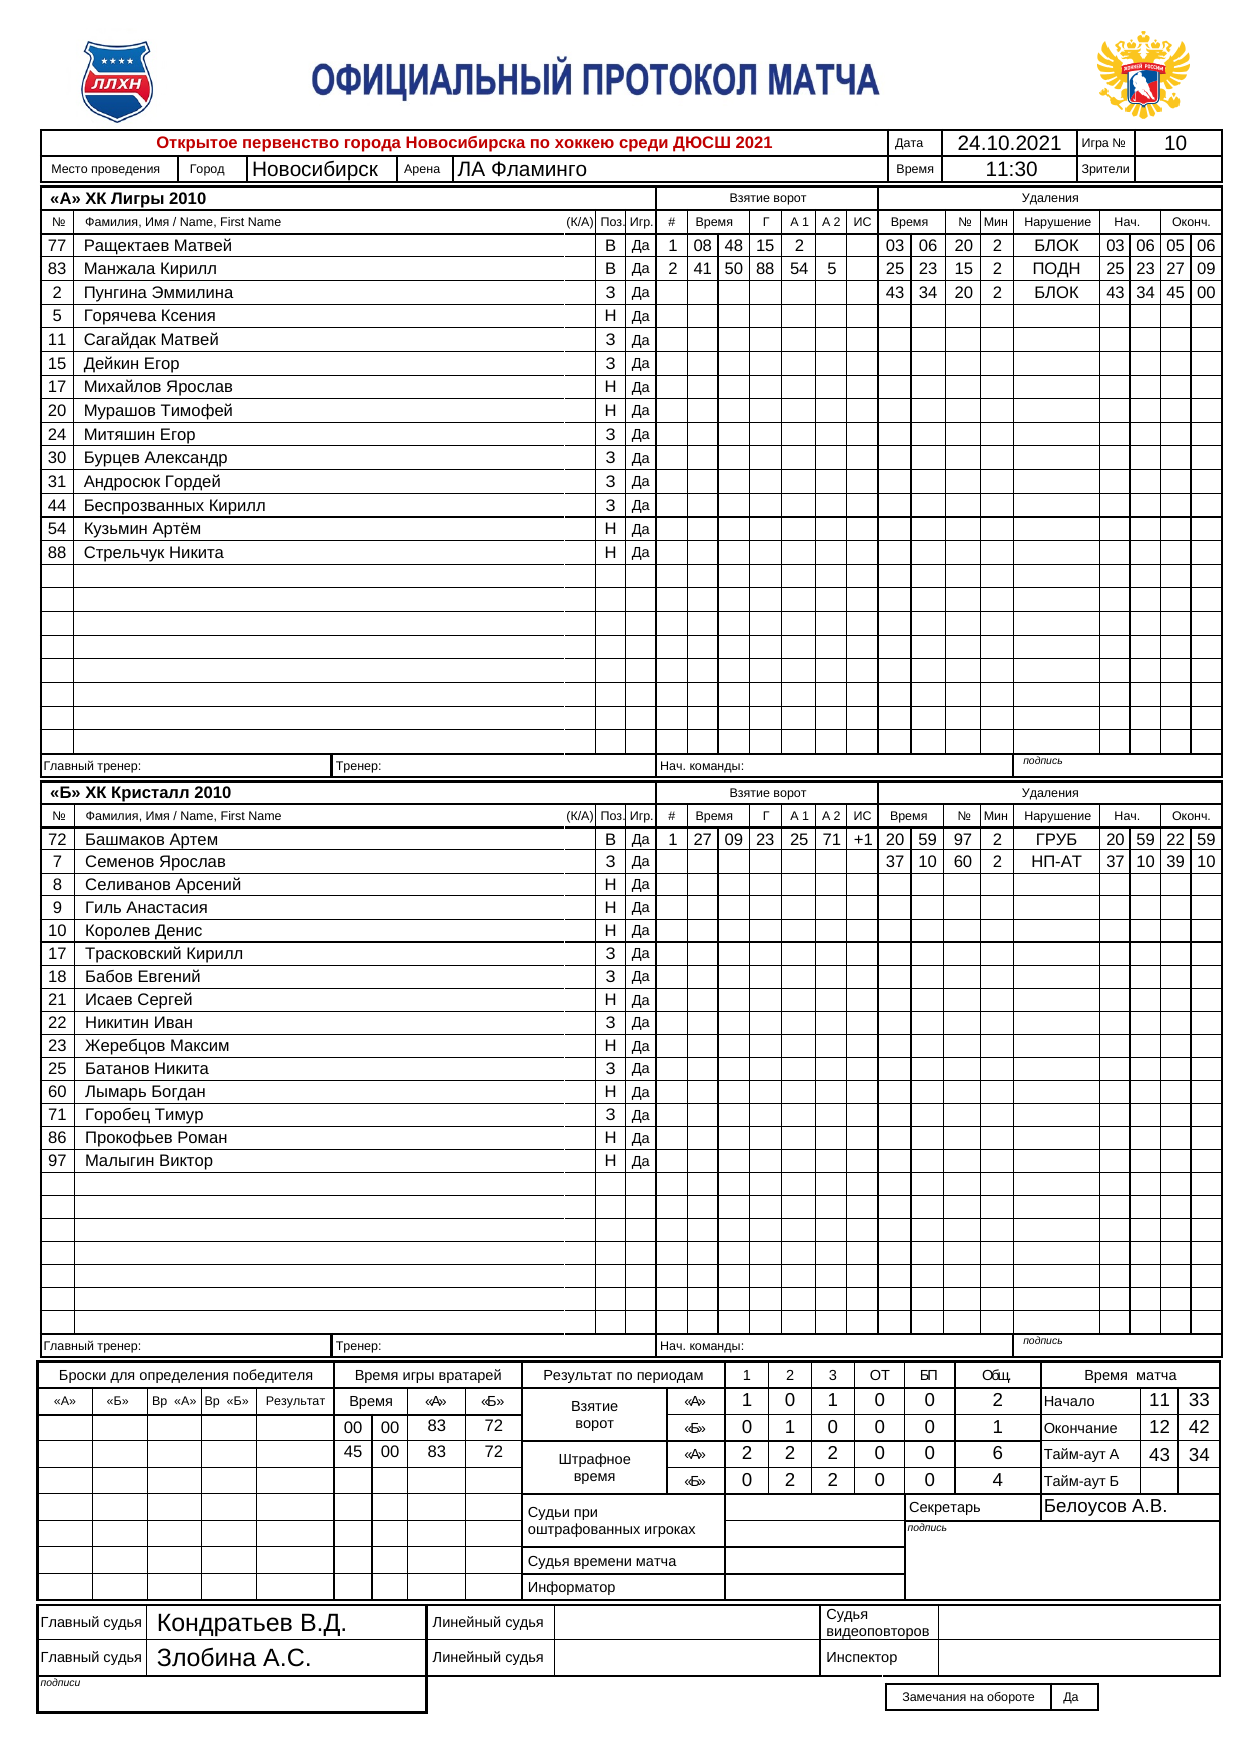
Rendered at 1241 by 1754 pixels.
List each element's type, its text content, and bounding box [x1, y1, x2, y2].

table_cell [719, 588, 749, 611]
table_cell [688, 1219, 717, 1241]
table_cell [688, 399, 717, 422]
table_cell [719, 1081, 749, 1103]
table_cell [1131, 1173, 1160, 1195]
table_cell [202, 1416, 256, 1440]
table_cell [912, 707, 945, 729]
table_cell [1161, 896, 1190, 918]
table_cell [657, 305, 687, 327]
table_cell [847, 1311, 877, 1333]
table_cell [981, 1196, 1013, 1218]
table_cell [688, 1242, 717, 1264]
table_cell [1014, 305, 1099, 327]
table_cell [750, 518, 781, 540]
table_cell [750, 966, 781, 987]
table_cell Поз. [596, 211, 625, 233]
table_cell [1014, 376, 1099, 398]
table_header Взятие ворот [657, 783, 877, 803]
table_cell 00 [1192, 281, 1221, 303]
table_cell [1131, 874, 1160, 895]
table_cell З [596, 850, 625, 872]
table_cell [688, 1035, 717, 1057]
table_cell [719, 707, 749, 729]
table_cell [847, 1127, 877, 1149]
table_cell Да [626, 305, 655, 327]
table_cell [782, 1219, 815, 1241]
table_cell Бурцев Александр [74, 446, 564, 469]
table_cell [782, 281, 815, 303]
table_cell Малыгин Виктор [75, 1150, 564, 1172]
table_cell [726, 1521, 904, 1546]
table_cell А 2 [816, 211, 846, 233]
table_cell [1014, 518, 1099, 540]
table_cell [879, 1150, 910, 1172]
table_cell [719, 399, 749, 422]
table_cell [946, 730, 980, 753]
table_cell [335, 1468, 371, 1493]
table_cell [42, 1173, 74, 1195]
table_cell [1192, 1265, 1221, 1287]
table_cell Да [626, 1150, 655, 1172]
table_cell [1131, 966, 1160, 987]
table_cell [74, 612, 564, 634]
table_cell [1161, 1127, 1190, 1149]
table_cell [719, 659, 749, 682]
table_cell [1131, 565, 1160, 587]
table_cell 25 [42, 1058, 74, 1079]
table_cell [847, 1150, 877, 1172]
table_cell БЛОК [1014, 281, 1099, 303]
table_cell Н [596, 399, 625, 422]
table_cell [657, 636, 687, 658]
table_cell [879, 470, 910, 493]
table_cell [1192, 1127, 1221, 1149]
table_cell [42, 1311, 74, 1333]
table_cell [626, 636, 655, 658]
table_cell Дейкин Егор [74, 352, 564, 374]
table_cell 20 [42, 399, 73, 422]
table_cell [847, 683, 877, 706]
table_cell [565, 328, 595, 351]
table_cell [946, 588, 980, 611]
table_cell З [596, 423, 625, 445]
table_cell [981, 376, 1013, 398]
table_cell [782, 588, 815, 611]
table_cell «Б» [668, 1468, 724, 1493]
table_cell 83 [408, 1441, 465, 1467]
table_cell № [946, 211, 980, 233]
table_cell [1192, 683, 1221, 706]
table_cell [688, 1012, 717, 1033]
table_cell [1161, 1196, 1190, 1218]
table_cell 88 [42, 541, 73, 564]
table_cell [1161, 565, 1190, 587]
table_cell [981, 1311, 1013, 1333]
table_cell [847, 235, 877, 256]
table_cell [565, 1104, 595, 1126]
table_cell Трасковский Кирилл [75, 943, 564, 964]
table_cell Окончание [1042, 1415, 1140, 1440]
table_cell З [596, 352, 625, 374]
table_cell [879, 565, 910, 587]
table_cell [981, 1150, 1013, 1172]
table_cell № [42, 805, 74, 826]
table_cell [946, 707, 980, 729]
table_cell Тайм-аут А [1042, 1441, 1140, 1467]
table_cell [912, 1127, 943, 1149]
table_cell [883, 1677, 1220, 1681]
table_cell [816, 943, 846, 964]
table_cell [879, 305, 910, 327]
table_cell [1161, 1104, 1190, 1126]
table_cell [1014, 1219, 1099, 1241]
table_cell [981, 730, 1013, 753]
table_cell 20 [879, 829, 910, 849]
table_cell [719, 874, 749, 895]
table_cell [657, 707, 687, 729]
table_cell [750, 1127, 781, 1149]
table_cell [782, 636, 815, 658]
table_cell [1131, 612, 1160, 634]
table_cell [719, 1127, 749, 1149]
table_cell Да [626, 966, 655, 987]
table_cell [1161, 1150, 1190, 1172]
table_cell [1100, 494, 1129, 516]
table_cell [750, 943, 781, 964]
table_cell [750, 1150, 781, 1172]
table_cell [148, 1521, 201, 1546]
table_cell Да [626, 518, 655, 540]
table_cell [626, 1219, 655, 1241]
table_cell [688, 565, 717, 587]
table_cell [782, 446, 815, 469]
table_cell [335, 1494, 371, 1520]
table_cell 20 [1100, 829, 1129, 849]
table_cell З [596, 446, 625, 469]
table_cell [944, 1035, 980, 1057]
table_cell [879, 1104, 910, 1126]
table_cell 0 [855, 1468, 904, 1493]
table_cell 2 [981, 281, 1013, 303]
table_cell [1161, 636, 1190, 658]
table_cell [596, 659, 625, 682]
table_cell [719, 612, 749, 634]
table_cell [847, 1219, 877, 1241]
table_cell Н [596, 1081, 625, 1103]
table_cell 5 [816, 257, 846, 280]
table_cell [847, 494, 877, 516]
table_cell Секретарь [906, 1495, 1040, 1520]
table_cell [782, 399, 815, 422]
table_cell [1014, 1173, 1099, 1195]
table_cell [750, 683, 781, 706]
table_cell 45 [335, 1441, 371, 1467]
table_cell [688, 352, 717, 374]
table_cell [39, 1416, 92, 1440]
table_cell [1100, 943, 1129, 964]
table_cell Место проведения [42, 157, 177, 181]
table_cell [626, 588, 655, 611]
table_cell Вр «А» [148, 1389, 201, 1413]
table_cell Да [626, 1035, 655, 1057]
table_cell [93, 1521, 147, 1546]
table_cell Белоусов А.В. [1042, 1495, 1219, 1520]
table_cell 00 [335, 1416, 371, 1440]
table_cell 21 [42, 989, 74, 1011]
table_cell [879, 1058, 910, 1079]
table_cell [75, 1196, 564, 1218]
table_cell [75, 1219, 564, 1241]
table_cell Да [626, 446, 655, 469]
table_cell [1131, 1288, 1160, 1310]
table_cell 6 [956, 1442, 1040, 1467]
table_cell Да [626, 850, 655, 872]
table_cell 00 [373, 1441, 407, 1467]
table_cell 03 [1100, 235, 1129, 256]
table_cell [912, 920, 943, 941]
table_cell 2 [812, 1442, 854, 1467]
table_cell [1100, 565, 1129, 587]
table_cell Мурашов Тимофей [74, 399, 564, 422]
table_cell [565, 829, 595, 849]
table_cell [816, 1035, 846, 1057]
table_cell [750, 1173, 781, 1195]
table_cell 0 [726, 1415, 768, 1440]
table_cell [981, 707, 1013, 729]
table_cell [1100, 989, 1129, 1011]
table_cell [981, 423, 1013, 445]
table_cell [657, 966, 687, 987]
table_cell 11 [1141, 1389, 1177, 1413]
table_cell 10 [42, 920, 74, 941]
table_cell [847, 730, 877, 753]
table_cell [1100, 1219, 1129, 1241]
table_cell [981, 1081, 1013, 1103]
table_cell 22 [1161, 829, 1190, 849]
table_cell [1014, 989, 1099, 1011]
table_header Удаления [879, 188, 1221, 209]
table_cell [1100, 1173, 1129, 1195]
table_cell [1161, 423, 1190, 445]
table_cell [944, 1012, 980, 1033]
table_cell [1131, 470, 1160, 493]
table_cell [726, 1548, 904, 1573]
table_cell [1014, 1150, 1099, 1172]
table_cell [782, 850, 815, 872]
table_cell [816, 494, 846, 516]
table_cell [75, 1288, 564, 1310]
table_cell [847, 565, 877, 587]
table_cell [782, 1173, 815, 1195]
table_cell [719, 470, 749, 493]
table_cell [1161, 1173, 1190, 1195]
table_cell [1161, 588, 1190, 611]
table_cell +1 [847, 829, 877, 849]
table_cell [719, 943, 749, 964]
table_cell [1192, 305, 1221, 327]
table_cell [565, 1012, 595, 1033]
table_cell [816, 1219, 846, 1241]
table_cell Город [179, 157, 246, 181]
table_cell [1131, 1219, 1160, 1241]
table_cell [944, 874, 980, 895]
table_cell [816, 446, 846, 469]
table_cell [912, 659, 945, 682]
table_cell 0 [855, 1415, 904, 1440]
table_cell [981, 966, 1013, 987]
table_cell ПОДН [1014, 257, 1099, 280]
table_cell 33 [1179, 1389, 1219, 1413]
table_cell [847, 943, 877, 964]
table_cell [657, 1219, 687, 1241]
table_cell [1192, 518, 1221, 540]
table_cell [750, 989, 781, 1011]
table_cell [981, 989, 1013, 1011]
table_cell [1161, 1012, 1190, 1033]
table_cell [1099, 1682, 1220, 1711]
table_cell [912, 470, 945, 493]
table_cell 5 [42, 305, 73, 327]
table_cell [1131, 399, 1160, 422]
table_header «Б» ХК Кристалл 2010 [42, 783, 655, 803]
table_cell [750, 1035, 781, 1057]
table_cell [782, 518, 815, 540]
table_cell [1100, 1035, 1129, 1057]
table_cell [466, 1494, 521, 1520]
table_cell [847, 328, 877, 351]
table_cell [257, 1521, 333, 1546]
table_cell 0 [812, 1415, 854, 1440]
table_cell [719, 989, 749, 1011]
table_cell [912, 896, 943, 918]
table_cell [657, 328, 687, 351]
table_cell [782, 966, 815, 987]
table_cell «А» [668, 1389, 724, 1413]
table_cell [879, 1196, 910, 1218]
table_cell [1014, 966, 1099, 987]
table_cell [782, 1288, 815, 1310]
table_cell Да [626, 352, 655, 374]
table_cell [565, 1288, 595, 1310]
table_cell [202, 1494, 256, 1520]
table_cell [944, 1081, 980, 1103]
table_cell [466, 1574, 521, 1599]
table_cell [912, 494, 945, 516]
table_cell [1100, 896, 1129, 918]
table_cell Башмаков Артем [75, 829, 564, 849]
table_cell [373, 1468, 407, 1493]
table_cell НП-АТ [1014, 850, 1099, 872]
table_cell [816, 281, 846, 303]
table_cell [847, 257, 877, 280]
table_cell [657, 1104, 687, 1126]
table_cell Время [688, 211, 749, 233]
table_cell [688, 636, 717, 658]
table_cell [1141, 1468, 1177, 1493]
table_cell [565, 257, 595, 280]
table_cell 0 [769, 1389, 811, 1413]
table_cell [879, 1012, 910, 1033]
table_header Замечания на обороте [887, 1685, 1050, 1709]
table_header 1 [726, 1363, 768, 1387]
table_cell [1131, 896, 1160, 918]
table_cell [939, 1606, 1219, 1639]
table_cell [782, 730, 815, 753]
table_cell [1100, 588, 1129, 611]
table_cell 1 [956, 1415, 1040, 1440]
table_cell [1131, 446, 1160, 469]
table_cell [847, 1196, 877, 1218]
table_cell [42, 1219, 74, 1241]
table_cell [816, 423, 846, 445]
table_cell [750, 446, 781, 469]
table_cell Да [626, 874, 655, 895]
table_cell [1100, 446, 1129, 469]
table_cell 83 [42, 257, 73, 280]
table_cell 0 [905, 1389, 954, 1413]
table_cell З [596, 470, 625, 493]
table_cell [912, 518, 945, 540]
table_cell [719, 376, 749, 398]
table_cell [719, 1196, 749, 1218]
table_cell [1100, 423, 1129, 445]
table_cell [257, 1547, 333, 1573]
table_cell Взятие ворот [523, 1389, 666, 1440]
table_cell 15 [946, 257, 980, 280]
table_cell [750, 399, 781, 422]
table_cell [626, 683, 655, 706]
table_cell [719, 305, 749, 327]
table_cell [1192, 1196, 1221, 1218]
table_cell 54 [782, 257, 815, 280]
table_cell Да [626, 235, 655, 256]
table_cell [816, 1150, 846, 1172]
table_cell [946, 541, 980, 564]
table_cell Судья видеоповторов [821, 1606, 938, 1639]
table_cell [750, 707, 781, 729]
table_cell [657, 446, 687, 469]
table_cell Судья времени матча [523, 1548, 724, 1573]
table_cell 06 [1192, 235, 1221, 256]
table_cell [912, 1058, 943, 1079]
table_cell [816, 1242, 846, 1264]
table_cell 03 [879, 235, 910, 256]
table_cell [565, 850, 595, 872]
table_cell Н [596, 305, 625, 327]
table_cell В [596, 829, 625, 849]
table_cell [565, 352, 595, 374]
table_cell [981, 1288, 1013, 1310]
table_cell [42, 707, 73, 729]
table_cell [148, 1547, 201, 1573]
table_cell [879, 989, 910, 1011]
table_cell 34 [1131, 281, 1160, 303]
table_cell 10 [912, 850, 943, 872]
table_cell [565, 1150, 595, 1172]
table_cell [565, 423, 595, 445]
table_cell [657, 1196, 687, 1218]
table_cell [148, 1441, 201, 1467]
table_cell [782, 1104, 815, 1126]
table_cell [626, 1173, 655, 1195]
table_cell 2 [981, 850, 1013, 872]
table_cell Мин [981, 211, 1013, 233]
table_cell Манжала Кирилл [74, 257, 564, 280]
table_cell [1014, 1012, 1099, 1033]
table_cell [626, 612, 655, 634]
table_cell [1192, 470, 1221, 493]
table_cell [981, 943, 1013, 964]
table_cell [657, 1012, 687, 1033]
table_cell Н [596, 874, 625, 895]
table_cell [74, 588, 564, 611]
table_cell [39, 1521, 92, 1546]
table_cell подпись [906, 1522, 1219, 1599]
table_cell Фамилия, Имя / Name, First Name [75, 805, 565, 826]
table_cell [981, 1058, 1013, 1079]
table_cell [75, 1265, 564, 1287]
table_cell [879, 943, 910, 964]
table_cell [944, 1104, 980, 1126]
table_cell [912, 683, 945, 706]
table_cell 2 [981, 829, 1013, 849]
table_cell [750, 1196, 781, 1218]
table_cell [981, 352, 1013, 374]
table_cell [719, 423, 749, 445]
table_cell [657, 376, 687, 398]
table_cell [688, 1173, 717, 1195]
table_cell Да [626, 470, 655, 493]
table_cell [657, 989, 687, 1011]
table_header «А» ХК Лигры 2010 [42, 188, 655, 209]
table_header Результат по периодам [523, 1363, 724, 1387]
table_cell [1100, 966, 1129, 987]
table_cell [657, 541, 687, 564]
table_cell [596, 1265, 625, 1287]
table_cell [750, 1012, 781, 1033]
table_cell [981, 1127, 1013, 1149]
table_cell «Б » [466, 1389, 521, 1413]
table_cell [1014, 423, 1099, 445]
table_cell [688, 1288, 717, 1310]
table_cell [946, 399, 980, 422]
table_cell Главный судья [39, 1640, 146, 1675]
table_cell [565, 966, 595, 987]
table_cell [879, 1311, 910, 1333]
table_cell [257, 1468, 333, 1493]
table_cell Начало [1042, 1389, 1140, 1413]
table_cell ЛА Фламинго [454, 157, 887, 181]
table_cell [944, 1219, 980, 1241]
table_cell 27 [688, 829, 717, 849]
table_cell [912, 565, 945, 587]
table_cell [912, 636, 945, 658]
table_cell Да [626, 989, 655, 1011]
table_cell [1161, 376, 1190, 398]
table_cell [565, 1265, 595, 1287]
table_cell [816, 730, 846, 753]
table_cell [657, 588, 687, 611]
table_cell 23 [912, 257, 945, 280]
table_cell [719, 850, 749, 872]
table_cell [1100, 659, 1129, 682]
table_cell [912, 423, 945, 445]
table_cell [944, 1311, 980, 1333]
table_cell [1161, 920, 1190, 941]
table_cell Нач. команды: [657, 755, 1012, 776]
table_cell [257, 1494, 333, 1520]
table_cell [688, 683, 717, 706]
table_cell 39 [1161, 850, 1190, 872]
table_cell [847, 423, 877, 445]
table_cell [879, 1242, 910, 1264]
table_cell [719, 541, 749, 564]
table_header Удаления [879, 783, 1221, 803]
table_cell [688, 730, 717, 753]
table_cell # [657, 805, 687, 826]
table_cell [816, 1173, 846, 1195]
table_cell [816, 1127, 846, 1149]
table_cell Время [879, 211, 945, 233]
table_cell [565, 943, 595, 964]
table_cell [1192, 376, 1221, 398]
table_cell [565, 399, 595, 422]
table_cell Да [626, 376, 655, 398]
table_cell [565, 541, 595, 564]
table_cell [1192, 352, 1221, 374]
table_cell Никитин Иван [75, 1012, 564, 1033]
table_cell [93, 1494, 147, 1520]
table_cell [1161, 966, 1190, 987]
table_cell [750, 659, 781, 682]
table_cell [148, 1574, 201, 1599]
table_cell Главный судья [39, 1606, 146, 1639]
table_cell 71 [816, 829, 846, 849]
table_cell [148, 1416, 201, 1440]
table_cell [1192, 565, 1221, 587]
table_cell [847, 541, 877, 564]
table_cell [782, 470, 815, 493]
table_cell [335, 1574, 371, 1599]
table_cell [202, 1468, 256, 1493]
table_cell [1131, 1035, 1160, 1057]
table_cell [879, 376, 910, 398]
table_cell Тренер: [333, 755, 655, 776]
table_cell [1131, 989, 1160, 1011]
table_cell Н [596, 1127, 625, 1149]
table_cell Да [626, 399, 655, 422]
table_cell [782, 1265, 815, 1287]
table_cell [816, 541, 846, 564]
table_cell [1014, 328, 1099, 351]
table_cell [750, 1058, 781, 1079]
table_cell 31 [42, 470, 73, 493]
table_cell [565, 1058, 595, 1079]
table_cell [1192, 1242, 1221, 1264]
table_cell [688, 1196, 717, 1218]
table_cell Горобец Тимур [75, 1104, 564, 1126]
table_cell [946, 659, 980, 682]
table_cell Время [889, 157, 941, 181]
table_cell [912, 1265, 943, 1287]
table_cell [912, 328, 945, 351]
table_cell [565, 1035, 595, 1057]
table_cell [1014, 470, 1099, 493]
table_cell [847, 1265, 877, 1287]
table_cell 00 [373, 1416, 407, 1440]
table_cell [816, 376, 846, 398]
table_cell [879, 636, 910, 658]
table_cell [335, 1521, 371, 1546]
table_cell [719, 352, 749, 374]
table_cell [1014, 659, 1099, 682]
table_cell 54 [42, 518, 73, 540]
table_cell [879, 541, 910, 564]
table_cell [782, 920, 815, 941]
table_cell [1014, 1196, 1099, 1218]
table_cell [1131, 518, 1160, 540]
table_cell [1161, 1242, 1190, 1264]
table_cell 23 [750, 829, 781, 849]
table_cell [912, 1150, 943, 1172]
table_cell [596, 1173, 625, 1195]
table_cell [750, 1265, 781, 1287]
table_cell [981, 541, 1013, 564]
table_cell [847, 446, 877, 469]
table_cell [74, 730, 564, 753]
table_cell [42, 565, 73, 587]
table_cell [816, 850, 846, 872]
table_cell [750, 896, 781, 918]
table_cell [657, 943, 687, 964]
table_cell [1014, 683, 1099, 706]
table_cell 1 [726, 1389, 768, 1413]
table_cell 48 [719, 235, 749, 256]
table_cell [466, 1547, 521, 1573]
table_cell [1131, 1265, 1160, 1287]
table_cell [657, 1081, 687, 1103]
table_cell [847, 470, 877, 493]
table_cell [408, 1468, 465, 1493]
table_cell [1014, 541, 1099, 564]
table_cell Да [626, 943, 655, 964]
table_cell [688, 423, 717, 445]
table_cell 42 [1179, 1415, 1219, 1440]
table_cell [847, 1012, 877, 1033]
table_cell [719, 446, 749, 469]
table_cell [373, 1521, 407, 1546]
table_cell [816, 399, 846, 422]
table_cell [1100, 305, 1129, 327]
table_cell 11 [42, 328, 73, 351]
table_cell [1131, 683, 1160, 706]
table_cell Пунгина Эммилина [74, 281, 564, 303]
table_cell [1161, 612, 1190, 634]
table_cell Главный тренер: [42, 755, 330, 776]
table_cell [657, 470, 687, 493]
table_cell [657, 920, 687, 941]
picture [5, 28, 1197, 129]
table_cell [847, 707, 877, 729]
table_cell [1161, 1311, 1190, 1333]
table_cell [657, 730, 687, 753]
table_cell [944, 966, 980, 987]
table_cell [565, 494, 595, 516]
table_cell [879, 659, 910, 682]
table_cell [879, 328, 910, 351]
table_cell [1014, 1058, 1099, 1079]
table_cell [408, 1574, 465, 1599]
table_cell Мин [981, 805, 1013, 826]
table_cell [1100, 1196, 1129, 1218]
table_cell [657, 874, 687, 895]
table_header Время матча [1042, 1363, 1219, 1387]
table_cell [1161, 707, 1190, 729]
table_cell [750, 352, 781, 374]
table_cell 24 [42, 423, 73, 445]
table_cell [879, 683, 910, 706]
table_cell [1100, 683, 1129, 706]
table_cell [782, 1150, 815, 1172]
table_cell [1100, 1012, 1129, 1033]
table_cell [688, 966, 717, 987]
table_cell [782, 328, 815, 351]
table_cell [847, 588, 877, 611]
table_cell [408, 1547, 465, 1573]
table_cell З [596, 328, 625, 351]
table_cell [565, 305, 595, 327]
table_cell З [596, 943, 625, 964]
table_cell Сагайдак Матвей [74, 328, 564, 351]
table_cell [912, 1196, 943, 1218]
table_cell [981, 305, 1013, 327]
table_cell 72 [42, 829, 74, 849]
table_cell Н [596, 920, 625, 941]
table_cell [688, 470, 717, 493]
table_cell [148, 1494, 201, 1520]
table_cell [1014, 730, 1099, 753]
table_cell [1100, 376, 1129, 398]
table_cell Да [626, 1012, 655, 1033]
table_cell [719, 730, 749, 753]
table_cell [750, 874, 781, 895]
table_cell 23 [42, 1035, 74, 1057]
table_cell [565, 1219, 595, 1241]
table_cell [1100, 707, 1129, 729]
table_cell [981, 470, 1013, 493]
table_cell [750, 612, 781, 634]
table_cell Н [596, 896, 625, 918]
table_cell [688, 588, 717, 611]
table_cell Королев Денис [75, 920, 564, 941]
table_cell 27 [1161, 257, 1190, 280]
table_cell [565, 989, 595, 1011]
table_cell [1131, 423, 1160, 445]
table_cell [1014, 874, 1099, 895]
table_cell (К/А) [565, 211, 595, 233]
table_cell [1192, 636, 1221, 658]
table_cell [1161, 943, 1190, 964]
table_cell [596, 1288, 625, 1310]
table_cell [879, 896, 910, 918]
table_cell [719, 920, 749, 941]
table_cell [1131, 730, 1160, 753]
table_cell 0 [726, 1468, 768, 1493]
table_cell [847, 518, 877, 540]
table_cell [74, 565, 564, 587]
table_cell [1100, 730, 1129, 753]
table_cell [879, 612, 910, 634]
table_cell [1192, 1058, 1221, 1079]
table_header ОТ [855, 1363, 904, 1387]
table_cell [1100, 612, 1129, 634]
table_cell [981, 565, 1013, 587]
table_cell 12 [1141, 1415, 1177, 1440]
table_cell 86 [42, 1127, 74, 1149]
table_cell [816, 1265, 846, 1287]
table_cell [847, 399, 877, 422]
table_cell 72 [466, 1441, 521, 1467]
table_cell [1161, 1081, 1190, 1103]
table_cell [944, 1173, 980, 1195]
table_cell Н [596, 518, 625, 540]
table_cell [782, 1127, 815, 1149]
table_cell Да [626, 1104, 655, 1126]
table_cell Поз. [596, 805, 625, 826]
table_cell [1192, 1035, 1221, 1057]
table_cell 25 [879, 257, 910, 280]
table_cell подпись [1014, 755, 1221, 776]
table_cell [688, 541, 717, 564]
table_cell 59 [1192, 829, 1221, 849]
table_cell [782, 1311, 815, 1333]
table_cell [1161, 683, 1190, 706]
table_cell [657, 1127, 687, 1149]
table_cell [1161, 1288, 1190, 1310]
table_cell «А» [668, 1442, 724, 1467]
table_cell [1131, 1058, 1160, 1079]
table_cell [981, 636, 1013, 658]
table_cell [750, 636, 781, 658]
table_cell [1131, 1012, 1160, 1033]
table_cell [42, 588, 73, 611]
table_cell Штрафное время [523, 1442, 666, 1493]
table_cell [847, 376, 877, 398]
table_cell [39, 1547, 92, 1573]
table_cell [847, 636, 877, 658]
table_cell [1131, 376, 1160, 398]
table_cell [879, 1127, 910, 1149]
table_cell № [42, 211, 73, 233]
table_cell [466, 1468, 521, 1493]
table_cell [750, 565, 781, 587]
table_cell [596, 588, 625, 611]
table_cell [782, 707, 815, 729]
table_cell [879, 920, 910, 941]
table_cell 2 [782, 235, 815, 256]
table_cell [719, 1288, 749, 1310]
table_cell [816, 707, 846, 729]
table_cell [981, 1035, 1013, 1057]
table_cell [688, 1081, 717, 1103]
table_cell [657, 1150, 687, 1172]
table_cell [847, 612, 877, 634]
table_cell З [596, 494, 625, 516]
table_cell Да [626, 494, 655, 516]
table_cell Стрельчук Никита [74, 541, 564, 564]
table_cell [565, 636, 595, 658]
table_cell 43 [879, 281, 910, 303]
table_cell [981, 896, 1013, 918]
table_cell [42, 1288, 74, 1310]
table_cell [750, 850, 781, 872]
table_cell [750, 1242, 781, 1264]
table_cell [657, 352, 687, 374]
table_cell Селиванов Арсений [75, 874, 564, 895]
table_cell [944, 896, 980, 918]
table_cell Прокофьев Роман [75, 1127, 564, 1149]
table_cell [596, 1311, 625, 1333]
table_cell [1161, 399, 1190, 422]
table_cell [75, 1173, 564, 1195]
table_cell [816, 636, 846, 658]
table_cell [1131, 541, 1160, 564]
table_cell Время [688, 805, 749, 826]
table_cell Андросюк Гордей [74, 470, 564, 493]
table_cell [1100, 1081, 1129, 1103]
table_cell [688, 989, 717, 1011]
table_cell [688, 707, 717, 729]
table_cell 2 [769, 1442, 811, 1467]
table_cell [1161, 659, 1190, 682]
table_cell 9 [42, 896, 74, 918]
table_cell 09 [719, 829, 749, 849]
table_cell [912, 1081, 943, 1103]
table_cell Арена [398, 157, 452, 181]
table_cell 41 [688, 257, 717, 280]
table_cell [750, 1288, 781, 1310]
table_cell [1014, 1081, 1099, 1103]
table_cell [750, 494, 781, 516]
table_cell [657, 494, 687, 516]
table_cell [719, 1150, 749, 1172]
table_cell [750, 328, 781, 351]
table_cell [466, 1521, 521, 1546]
table_cell [565, 1127, 595, 1149]
table_cell 59 [912, 829, 943, 849]
table_cell [1161, 1035, 1190, 1057]
table_cell [1131, 636, 1160, 658]
table_cell З [596, 281, 625, 303]
table_cell [1100, 1150, 1129, 1172]
table_cell [1014, 1288, 1099, 1310]
table_cell [782, 494, 815, 516]
table_cell [1192, 1219, 1221, 1241]
table_cell [596, 565, 625, 587]
table_cell [688, 518, 717, 540]
table_cell [565, 1311, 595, 1333]
table_cell [1100, 874, 1129, 895]
table_cell [596, 636, 625, 658]
table_cell [944, 920, 980, 941]
table_cell [39, 1468, 92, 1493]
table_cell [847, 659, 877, 682]
table_cell [657, 1265, 687, 1287]
table_cell З [596, 966, 625, 987]
table_cell Время [335, 1389, 407, 1413]
table_cell ГРУБ [1014, 829, 1099, 849]
table_cell [946, 470, 980, 493]
table_cell [1014, 399, 1099, 422]
table_cell [1100, 1104, 1129, 1126]
table_cell [816, 1104, 846, 1126]
table_cell [75, 1242, 564, 1264]
table_cell [657, 659, 687, 682]
table_cell [981, 588, 1013, 611]
table_cell [782, 305, 815, 327]
table_cell 59 [1131, 829, 1160, 849]
table_cell [946, 352, 980, 374]
table_cell [688, 659, 717, 682]
table_cell 20 [946, 235, 980, 256]
table_cell [1161, 352, 1190, 374]
table_header 3 [812, 1363, 854, 1387]
table_cell [93, 1547, 147, 1573]
table_cell [1192, 920, 1221, 941]
table_cell [944, 1127, 980, 1149]
table_cell Оконч. [1161, 211, 1221, 233]
table_cell [42, 659, 73, 682]
table_cell [847, 1081, 877, 1103]
table_cell Нач. команды: [657, 1335, 1012, 1356]
table_cell [626, 1288, 655, 1310]
table_header 2 [769, 1363, 811, 1387]
table_cell [782, 943, 815, 964]
table_cell [373, 1574, 407, 1599]
table_cell 1 [657, 829, 687, 849]
table_cell 71 [42, 1104, 74, 1126]
table_cell [847, 281, 877, 303]
table_cell 10 [1131, 850, 1160, 872]
table_cell Злобина А.С. [147, 1640, 425, 1675]
table_cell [257, 1441, 333, 1467]
table_cell 37 [1100, 850, 1129, 872]
table_cell 0 [905, 1415, 954, 1440]
table_cell Игр. [626, 211, 655, 233]
table_cell [981, 399, 1013, 422]
table_cell Линейный судья [428, 1640, 554, 1675]
table_cell [39, 1441, 92, 1467]
table_cell [719, 1012, 749, 1033]
table_cell Жеребцов Максим [75, 1035, 564, 1057]
table_cell [816, 874, 846, 895]
table_cell [657, 1035, 687, 1057]
table_header Броски для определения победителя [39, 1363, 333, 1387]
table_cell [373, 1494, 407, 1520]
table_cell [750, 423, 781, 445]
table_cell З [596, 1104, 625, 1126]
table_cell [782, 376, 815, 398]
table_cell [816, 588, 846, 611]
table_cell [879, 1219, 910, 1241]
table_cell Информатор [523, 1575, 724, 1599]
table_cell [816, 920, 846, 941]
table_cell [42, 612, 73, 634]
table_cell [1161, 989, 1190, 1011]
table_cell [657, 1242, 687, 1264]
table_cell [816, 1196, 846, 1218]
table_cell Н [596, 541, 625, 564]
table_cell [555, 1606, 819, 1639]
table_cell [816, 896, 846, 918]
table_cell [1161, 518, 1190, 540]
table_cell [408, 1494, 465, 1520]
table_cell 30 [42, 446, 73, 469]
table_cell [1014, 612, 1099, 634]
table_cell Беспрозванных Кирилл [74, 494, 564, 516]
table_cell [688, 305, 717, 327]
table_cell [879, 730, 910, 753]
table_cell 25 [782, 829, 815, 849]
table_cell [688, 896, 717, 918]
table_cell 2 [657, 257, 687, 280]
table_cell [1192, 659, 1221, 682]
table_cell [912, 874, 943, 895]
table_cell [750, 1104, 781, 1126]
table_cell Зрители [1078, 157, 1134, 181]
table_cell [782, 659, 815, 682]
table_cell [657, 399, 687, 422]
table_cell [1161, 1219, 1190, 1241]
table_cell «Б» [668, 1415, 724, 1440]
table_cell 60 [944, 850, 980, 872]
table_cell [1100, 1311, 1129, 1333]
table_cell 1 [769, 1415, 811, 1440]
table_cell [1014, 588, 1099, 611]
table_cell [1131, 920, 1160, 941]
table_cell [688, 494, 717, 516]
table_cell 43 [1141, 1441, 1177, 1467]
table_cell [1100, 1058, 1129, 1079]
table_cell [1161, 328, 1190, 351]
table_cell [1131, 328, 1160, 351]
table_cell [373, 1547, 407, 1573]
table_cell [847, 1173, 877, 1195]
table_cell [946, 305, 980, 327]
table_cell 25 [1100, 257, 1129, 280]
table_cell 0 [855, 1389, 904, 1413]
table_cell [1161, 541, 1190, 564]
table_cell [981, 1104, 1013, 1126]
table_cell [912, 1012, 943, 1033]
table_cell [626, 1265, 655, 1287]
table_header Игра № [1078, 131, 1134, 155]
table_cell 2 [812, 1468, 854, 1493]
table_cell [750, 281, 781, 303]
table_cell [981, 1012, 1013, 1033]
table_cell [847, 1035, 877, 1057]
table_cell [782, 352, 815, 374]
table_cell [626, 730, 655, 753]
table_cell [626, 659, 655, 682]
table_cell 11:30 [943, 157, 1076, 181]
table_cell [944, 1196, 980, 1218]
table_header Дата [889, 131, 941, 155]
table_cell [719, 1035, 749, 1057]
table_cell [816, 659, 846, 682]
table_cell [816, 966, 846, 987]
table_cell [596, 1196, 625, 1218]
table_cell [879, 494, 910, 516]
table_cell [981, 920, 1013, 941]
table_cell Бабов Евгений [75, 966, 564, 987]
table_cell [42, 730, 73, 753]
table_cell [1014, 943, 1099, 964]
table_cell 2 [42, 281, 73, 303]
table_cell Оконч. [1161, 805, 1221, 826]
table_cell [148, 1468, 201, 1493]
table_cell [42, 1265, 74, 1287]
table_cell [1136, 157, 1221, 181]
table_cell [565, 376, 595, 398]
table_cell [750, 305, 781, 327]
table_cell [1192, 966, 1221, 987]
table_cell 60 [42, 1081, 74, 1103]
table_cell [657, 896, 687, 918]
table_cell [944, 1265, 980, 1287]
table_cell [912, 612, 945, 634]
table_cell [719, 636, 749, 658]
table_cell 72 [466, 1416, 521, 1440]
table_cell [1192, 494, 1221, 516]
table_cell [565, 896, 595, 918]
table_cell [596, 1219, 625, 1241]
table_cell [428, 1677, 882, 1711]
table_cell [1131, 352, 1160, 374]
table_cell Время [879, 805, 943, 826]
table_cell Митяшин Егор [74, 423, 564, 445]
table_cell [939, 1640, 1219, 1675]
table_cell [816, 1288, 846, 1310]
table_cell [912, 399, 945, 422]
table_cell Г [750, 805, 781, 826]
table_cell подпись [1014, 1335, 1221, 1356]
table_cell В [596, 257, 625, 280]
table_cell [1131, 1242, 1160, 1264]
table_cell [719, 1104, 749, 1126]
table_cell [981, 446, 1013, 469]
table_cell [726, 1495, 904, 1520]
table_cell А 2 [816, 805, 846, 826]
table_cell [1192, 1311, 1221, 1333]
table_cell [719, 683, 749, 706]
table_cell [782, 1058, 815, 1079]
table_cell [981, 612, 1013, 634]
table_cell [565, 565, 595, 587]
table_cell [782, 1196, 815, 1218]
table_cell [750, 920, 781, 941]
table_cell [944, 989, 980, 1011]
table_cell [782, 683, 815, 706]
table_cell 05 [1161, 235, 1190, 256]
table_cell [847, 305, 877, 327]
table_cell 1 [657, 235, 687, 256]
table_cell [1014, 494, 1099, 516]
table_cell [879, 423, 910, 445]
table_cell [719, 518, 749, 540]
table_cell Г [750, 211, 781, 233]
table_cell [847, 1104, 877, 1126]
table_cell Кузьмин Артём [74, 518, 564, 540]
table_cell [1100, 636, 1129, 658]
table_cell 17 [42, 943, 74, 964]
table_cell Н [596, 1035, 625, 1057]
table_cell [1131, 707, 1160, 729]
table_cell [257, 1416, 333, 1440]
table_cell Ращектаев Матвей [74, 235, 564, 256]
table_cell [946, 683, 980, 706]
table_cell [39, 1494, 92, 1520]
table_cell Гиль Анастасия [75, 896, 564, 918]
table_cell [946, 446, 980, 469]
table_cell [93, 1468, 147, 1493]
table_cell [626, 1196, 655, 1218]
table_cell [688, 1265, 717, 1287]
table_cell [750, 541, 781, 564]
table_cell [596, 707, 625, 729]
table_cell [1192, 730, 1221, 753]
table_cell [816, 1081, 846, 1103]
table_cell [42, 1242, 74, 1264]
table_cell А 1 [782, 805, 815, 826]
table_cell [657, 423, 687, 445]
table_cell [981, 1242, 1013, 1264]
table_cell 06 [1131, 235, 1160, 256]
table_cell [1131, 1196, 1160, 1218]
table_cell [688, 446, 717, 469]
table_cell [1100, 920, 1129, 941]
table_cell [847, 352, 877, 374]
table_cell Судьи при оштрафованных игроках [523, 1495, 724, 1546]
table_cell [565, 446, 595, 469]
table_cell [981, 494, 1013, 516]
table_cell Да [626, 541, 655, 564]
table_cell [565, 874, 595, 895]
table_cell [657, 1288, 687, 1310]
table_cell [257, 1574, 333, 1599]
table_cell [981, 1265, 1013, 1287]
table_cell [879, 1288, 910, 1310]
table_cell [555, 1640, 819, 1675]
table_cell [816, 683, 846, 706]
table_cell [719, 1219, 749, 1241]
table_cell БЛОК [1014, 235, 1099, 256]
table_cell А 1 [782, 211, 815, 233]
table_cell [565, 612, 595, 634]
table_cell [688, 1150, 717, 1172]
table_cell [750, 1219, 781, 1241]
table_cell [719, 1058, 749, 1079]
table_cell [816, 352, 846, 374]
table_cell [912, 376, 945, 398]
table_cell 0 [905, 1442, 954, 1467]
table_cell Инспектор [821, 1640, 938, 1675]
table_cell [1161, 730, 1190, 753]
table_cell Н [596, 376, 625, 398]
table_cell [75, 1311, 564, 1333]
table_cell [719, 494, 749, 516]
table_cell [42, 683, 73, 706]
table_cell [912, 588, 945, 611]
table_cell [1100, 399, 1129, 422]
table_cell Батанов Никита [75, 1058, 564, 1079]
table_cell [1192, 423, 1221, 445]
table_cell [1014, 1127, 1099, 1149]
table_cell [981, 874, 1013, 895]
table_cell [1192, 399, 1221, 422]
table_cell [657, 1311, 687, 1333]
table_cell [1192, 943, 1221, 964]
table_cell [1014, 565, 1099, 587]
table_cell [1161, 1265, 1190, 1287]
table_cell 77 [42, 235, 73, 256]
table_cell [1192, 1081, 1221, 1103]
table_cell [816, 305, 846, 327]
table_cell [847, 850, 877, 872]
table_cell [782, 1081, 815, 1103]
table_cell [981, 683, 1013, 706]
table_cell [565, 470, 595, 493]
table_cell [912, 446, 945, 469]
table_cell [565, 1081, 595, 1103]
table_cell 08 [688, 235, 717, 256]
table_cell [1014, 352, 1099, 374]
table_cell Вр «Б» [202, 1389, 256, 1413]
table_cell Кондратьев В.Д. [147, 1606, 425, 1639]
table_cell [202, 1521, 256, 1546]
table_cell [1131, 1104, 1160, 1126]
table_cell [912, 1242, 943, 1264]
table_cell [335, 1547, 371, 1573]
table_cell Нарушение [1014, 805, 1099, 826]
table_cell [93, 1441, 147, 1467]
table_cell [39, 1574, 92, 1599]
table_cell (К/А) [565, 805, 595, 826]
table_cell [202, 1441, 256, 1467]
table_cell [944, 1288, 980, 1310]
table_cell [879, 1081, 910, 1103]
table_cell ИС [847, 805, 877, 826]
table_header Да [1052, 1685, 1097, 1709]
table_cell [816, 328, 846, 351]
table_cell [657, 1173, 687, 1195]
table_cell Тренер: [333, 1335, 655, 1356]
table_cell [750, 1311, 781, 1333]
table_cell [657, 281, 687, 303]
table_header Общ. [956, 1363, 1040, 1387]
table_cell [565, 588, 595, 611]
table_cell [847, 1242, 877, 1264]
table_cell [750, 588, 781, 611]
table_cell [912, 966, 943, 987]
table_cell Фамилия, Имя / Name, First Name [74, 211, 565, 233]
table_cell 34 [1179, 1441, 1219, 1467]
table_cell [565, 707, 595, 729]
table_cell [719, 1311, 749, 1333]
table_cell [1131, 1311, 1160, 1333]
table_cell [879, 352, 910, 374]
table_cell Да [626, 1081, 655, 1103]
table_cell [981, 328, 1013, 351]
table_cell [912, 1035, 943, 1057]
table_cell [688, 943, 717, 964]
table_cell [981, 1219, 1013, 1241]
table_cell [74, 707, 564, 729]
table_cell [879, 707, 910, 729]
table_cell Исаев Сергей [75, 989, 564, 1011]
table_cell [1100, 541, 1129, 564]
table_cell [1161, 874, 1190, 895]
table_cell [688, 1311, 717, 1333]
table_cell [565, 920, 595, 941]
table_cell 37 [879, 850, 910, 872]
table_cell [912, 730, 945, 753]
table_cell [1100, 518, 1129, 540]
table_cell Нарушение [1014, 211, 1099, 233]
table_cell [782, 896, 815, 918]
table_cell [74, 683, 564, 706]
table_cell [657, 683, 687, 706]
table_cell [944, 1058, 980, 1079]
table_cell [1014, 1311, 1099, 1333]
table_header БП [905, 1363, 954, 1387]
table_cell 83 [408, 1416, 465, 1440]
table_cell [946, 423, 980, 445]
table_cell [1192, 1150, 1221, 1172]
table_cell [688, 920, 717, 941]
table_cell [719, 896, 749, 918]
table_cell [719, 966, 749, 987]
table_cell Линейный судья [428, 1606, 554, 1639]
table_cell Да [626, 1127, 655, 1149]
table_cell [946, 636, 980, 658]
table_cell [816, 518, 846, 540]
table_cell [981, 1173, 1013, 1195]
table_cell [1131, 588, 1160, 611]
table_cell [944, 1242, 980, 1264]
table_cell [1179, 1468, 1219, 1493]
table_cell [1014, 446, 1099, 469]
table_cell 97 [42, 1150, 74, 1172]
table_cell Да [626, 328, 655, 351]
table_cell [1131, 943, 1160, 964]
table_cell Да [626, 423, 655, 445]
table_cell [202, 1547, 256, 1573]
table_cell [847, 1288, 877, 1310]
table_cell [847, 1058, 877, 1079]
table_cell 34 [912, 281, 945, 303]
table_cell [946, 494, 980, 516]
table_cell [626, 1242, 655, 1264]
table_cell [1014, 1242, 1099, 1264]
table_cell [565, 518, 595, 540]
table_cell 0 [905, 1468, 954, 1493]
table_cell [1131, 1127, 1160, 1149]
table_cell [688, 281, 717, 303]
table_cell Да [626, 896, 655, 918]
table_cell Н [596, 1150, 625, 1172]
table_cell 2 [956, 1389, 1040, 1413]
table_cell [657, 612, 687, 634]
table_cell Нач. [1100, 805, 1160, 826]
table_cell Игр. [626, 805, 655, 826]
table_cell [596, 683, 625, 706]
table_cell [816, 1058, 846, 1079]
table_cell [912, 943, 943, 964]
table_cell [565, 281, 595, 303]
table_cell [626, 565, 655, 587]
table_cell [1192, 1104, 1221, 1126]
table_cell [565, 235, 595, 256]
table_cell 23 [1131, 257, 1160, 280]
table_cell [657, 565, 687, 587]
table_cell 2 [769, 1468, 811, 1493]
table_cell [1192, 446, 1221, 469]
table_cell [912, 1104, 943, 1126]
table_cell Тайм-аут Б [1042, 1468, 1140, 1493]
table_cell [912, 1311, 943, 1333]
table_cell Да [626, 829, 655, 849]
table_cell Н [596, 989, 625, 1011]
table_cell [879, 1173, 910, 1195]
table_cell [719, 1265, 749, 1287]
table_cell [879, 588, 910, 611]
table_cell [565, 1242, 595, 1264]
table_cell [912, 1173, 943, 1195]
table_cell [847, 920, 877, 941]
table_cell [944, 1150, 980, 1172]
table_cell [1161, 1058, 1190, 1079]
table_cell 43 [1100, 281, 1129, 303]
table_cell В [596, 235, 625, 256]
table_cell [1192, 707, 1221, 729]
table_cell [879, 1265, 910, 1287]
table_cell [750, 1081, 781, 1103]
table_cell [688, 850, 717, 872]
table_cell [847, 989, 877, 1011]
table_cell [565, 730, 595, 753]
table_cell [946, 565, 980, 587]
table_cell [816, 612, 846, 634]
table_cell [1100, 470, 1129, 493]
table_cell [202, 1574, 256, 1599]
table_cell [782, 1035, 815, 1057]
table_cell [596, 612, 625, 634]
table_cell [946, 612, 980, 634]
table_cell [1100, 328, 1129, 351]
table_cell [74, 659, 564, 682]
table_cell [596, 730, 625, 753]
table_cell 7 [42, 850, 74, 872]
table_header 10 [1136, 131, 1221, 155]
table_cell [688, 612, 717, 634]
table_cell [42, 636, 73, 658]
table_cell [1131, 494, 1160, 516]
table_cell 20 [946, 281, 980, 303]
table_cell [1192, 541, 1221, 564]
table_cell 2 [981, 257, 1013, 280]
table_cell [719, 1242, 749, 1264]
table_cell [408, 1521, 465, 1546]
table_cell [93, 1416, 147, 1440]
table_cell [782, 989, 815, 1011]
table_cell [719, 281, 749, 303]
table_cell [912, 1219, 943, 1241]
table_cell [1161, 494, 1190, 516]
table_header 24.10.2021 [943, 131, 1076, 155]
table_cell [816, 1012, 846, 1033]
table_cell [565, 1196, 595, 1218]
table_cell [688, 1058, 717, 1079]
table_cell 17 [42, 376, 73, 398]
table_cell [879, 1035, 910, 1057]
table_cell [657, 1058, 687, 1079]
table_cell 50 [719, 257, 749, 280]
table_cell [626, 707, 655, 729]
table_cell [565, 659, 595, 682]
table_cell [782, 1012, 815, 1033]
table_cell [1131, 1150, 1160, 1172]
table_cell 44 [42, 494, 73, 516]
table_cell Горячева Ксения [74, 305, 564, 327]
table_cell [1161, 446, 1190, 469]
table_cell [1100, 1288, 1129, 1310]
table_cell 0 [855, 1442, 904, 1467]
table_header Взятие ворот [657, 188, 877, 209]
table_cell Да [626, 257, 655, 280]
table_cell [946, 328, 980, 351]
table_cell [912, 541, 945, 564]
table_cell [1192, 1012, 1221, 1033]
table_cell [688, 328, 717, 351]
table_cell [879, 399, 910, 422]
table_cell «А» [408, 1389, 465, 1413]
table_cell [782, 565, 815, 587]
table_cell [816, 1311, 846, 1333]
table_cell 22 [42, 1012, 74, 1033]
table_cell [912, 1288, 943, 1310]
table_cell [657, 850, 687, 872]
table_cell [879, 518, 910, 540]
table_header Время игры вратарей [335, 1363, 521, 1387]
table_cell 15 [750, 235, 781, 256]
table_cell З [596, 1058, 625, 1079]
table_cell [657, 518, 687, 540]
table_cell [688, 1104, 717, 1126]
table_cell [782, 423, 815, 445]
table_cell [626, 1311, 655, 1333]
table_cell 15 [42, 352, 73, 374]
table_cell [750, 470, 781, 493]
table_cell 06 [912, 235, 945, 256]
table_cell [719, 565, 749, 587]
table_cell [1192, 1288, 1221, 1310]
table_cell [1014, 1035, 1099, 1057]
table_cell [1014, 1104, 1099, 1126]
table_cell [688, 1127, 717, 1149]
table_cell [1100, 352, 1129, 374]
table_cell [1192, 989, 1221, 1011]
table_cell [1161, 470, 1190, 493]
table_cell [688, 376, 717, 398]
table_cell [981, 518, 1013, 540]
table_cell [1100, 1242, 1129, 1264]
table_cell [782, 1242, 815, 1264]
table_cell [816, 565, 846, 587]
table_cell 2 [726, 1442, 768, 1467]
table_cell [1131, 1081, 1160, 1103]
table_cell [42, 1196, 74, 1218]
table_cell Результат [257, 1389, 333, 1413]
table_cell [946, 376, 980, 398]
table_cell [1192, 588, 1221, 611]
table_cell [726, 1575, 904, 1599]
table_cell [816, 989, 846, 1011]
table_cell 09 [1192, 257, 1221, 280]
table_cell Да [626, 920, 655, 941]
table_cell [1131, 659, 1160, 682]
table_cell [750, 730, 781, 753]
table_cell [879, 446, 910, 469]
table_cell Семенов Ярослав [75, 850, 564, 872]
table_cell [750, 376, 781, 398]
table_cell [565, 1173, 595, 1195]
table_cell [565, 683, 595, 706]
table_cell [74, 636, 564, 658]
table_cell ИС [847, 211, 877, 233]
table_cell [847, 874, 877, 895]
table_cell [1014, 1265, 1099, 1287]
table_cell [1014, 920, 1099, 941]
table_cell [93, 1574, 147, 1599]
table_cell [1100, 1265, 1129, 1287]
table_cell [1100, 1127, 1129, 1149]
table_cell [847, 966, 877, 987]
table_cell [1014, 896, 1099, 918]
table_cell [1192, 328, 1221, 351]
table_cell Главный тренер: [42, 1335, 330, 1356]
table_cell [944, 943, 980, 964]
table_cell [1192, 1173, 1221, 1195]
table_cell [1192, 896, 1221, 918]
table_cell [981, 659, 1013, 682]
table_cell [782, 874, 815, 895]
table_cell [596, 1242, 625, 1264]
table_cell [912, 989, 943, 1011]
table_cell Новосибирск [248, 157, 396, 181]
table_cell 45 [1161, 281, 1190, 303]
table_cell [879, 874, 910, 895]
table_cell 4 [956, 1468, 1040, 1493]
table_cell [847, 896, 877, 918]
table_cell Нач. [1100, 211, 1160, 233]
table_cell [782, 612, 815, 634]
table_cell 1 [812, 1389, 854, 1413]
table_cell [688, 874, 717, 895]
table_cell З [596, 1012, 625, 1033]
table_cell 97 [944, 829, 980, 849]
table_cell [1161, 305, 1190, 327]
table_cell [912, 305, 945, 327]
table_cell «А» [39, 1389, 92, 1413]
table_cell Лымарь Богдан [75, 1081, 564, 1103]
table_cell [816, 235, 846, 256]
table_cell № [944, 805, 980, 826]
table_cell [719, 1173, 749, 1195]
table_cell [1192, 612, 1221, 634]
table_cell [782, 541, 815, 564]
table_header Открытое первенство города Новосибирска по хоккею среди ДЮСШ 2021 [42, 131, 887, 155]
table_cell Михайлов Ярослав [74, 376, 564, 398]
table_cell Да [626, 281, 655, 303]
table_cell [1014, 707, 1099, 729]
table_cell [1014, 636, 1099, 658]
table_cell [1192, 874, 1221, 895]
table_cell подписи [39, 1677, 425, 1711]
table_cell [1131, 305, 1160, 327]
table_cell [816, 470, 846, 493]
table_cell [912, 352, 945, 374]
table_cell «Б» [93, 1389, 147, 1413]
table_cell 2 [981, 235, 1013, 256]
table_cell 10 [1192, 850, 1221, 872]
table_cell 88 [750, 257, 781, 280]
table_cell Да [626, 1058, 655, 1079]
table_cell [719, 328, 749, 351]
table_cell [946, 518, 980, 540]
table_cell 18 [42, 966, 74, 987]
table_cell 8 [42, 874, 74, 895]
table_cell [879, 966, 910, 987]
table_cell # [657, 211, 687, 233]
